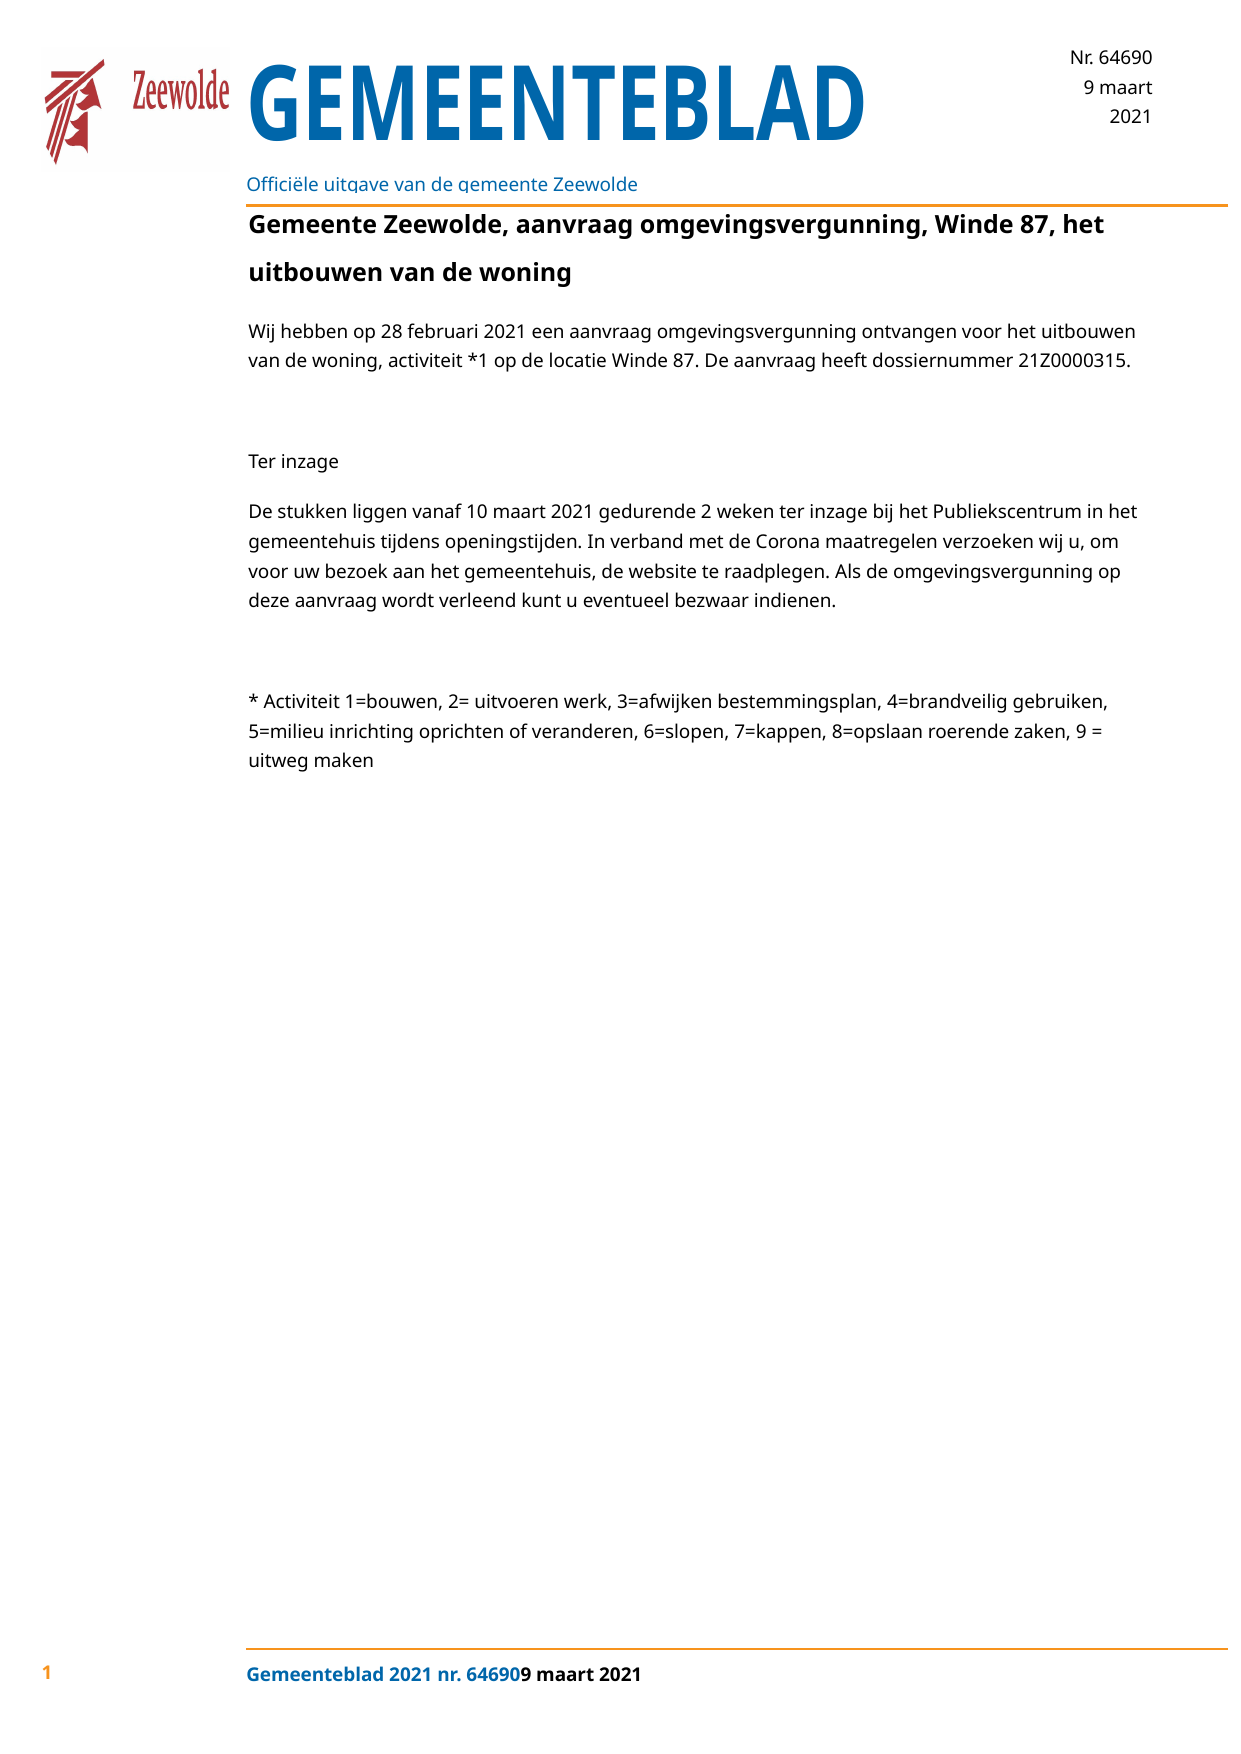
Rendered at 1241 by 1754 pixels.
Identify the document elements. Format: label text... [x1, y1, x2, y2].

text De stukken liggen vanaf 10 maart 2021 gedurende 2 weken ter inzage bij het Publiekscentrum in het gemeentehuis tijdens openingstijden. In verband met de Corona maatregelen verzoeken wij u, om voor uw bezoek aan het gemeentehuis, de website te raadplegen. Als de omgevingsvergunning op deze aanvraag wordt verleend kunt u eventueel bezwaar indienen. [248, 499, 1152, 613]
text * Activiteit 1=bouwen, 2= uitvoeren werk, 3=afwijken bestemmingsplan, 4=brandveilig gebruiken, 5=milieu inrichting oprichten of veranderen, 6=slopen, 7=kappen, 8=opslaan roerende zaken, 9 = uitweg maken [248, 688, 1152, 773]
text Gemeente Zeewolde, aanvraag omgevingsvergunning, Winde 87, het uitbouwen van de woning [248, 207, 1152, 288]
picture [41, 47, 231, 172]
text Wij hebben op 28 februari 2021 een aanvraag omgevingsvergunning ontvangen voor het uitbouwen van de woning, activiteit *1 op de locatie Winde 87. De aanvraag heeft dossiernummer 21Z0000315. [248, 318, 1152, 373]
text Ter inzage [248, 448, 1152, 474]
